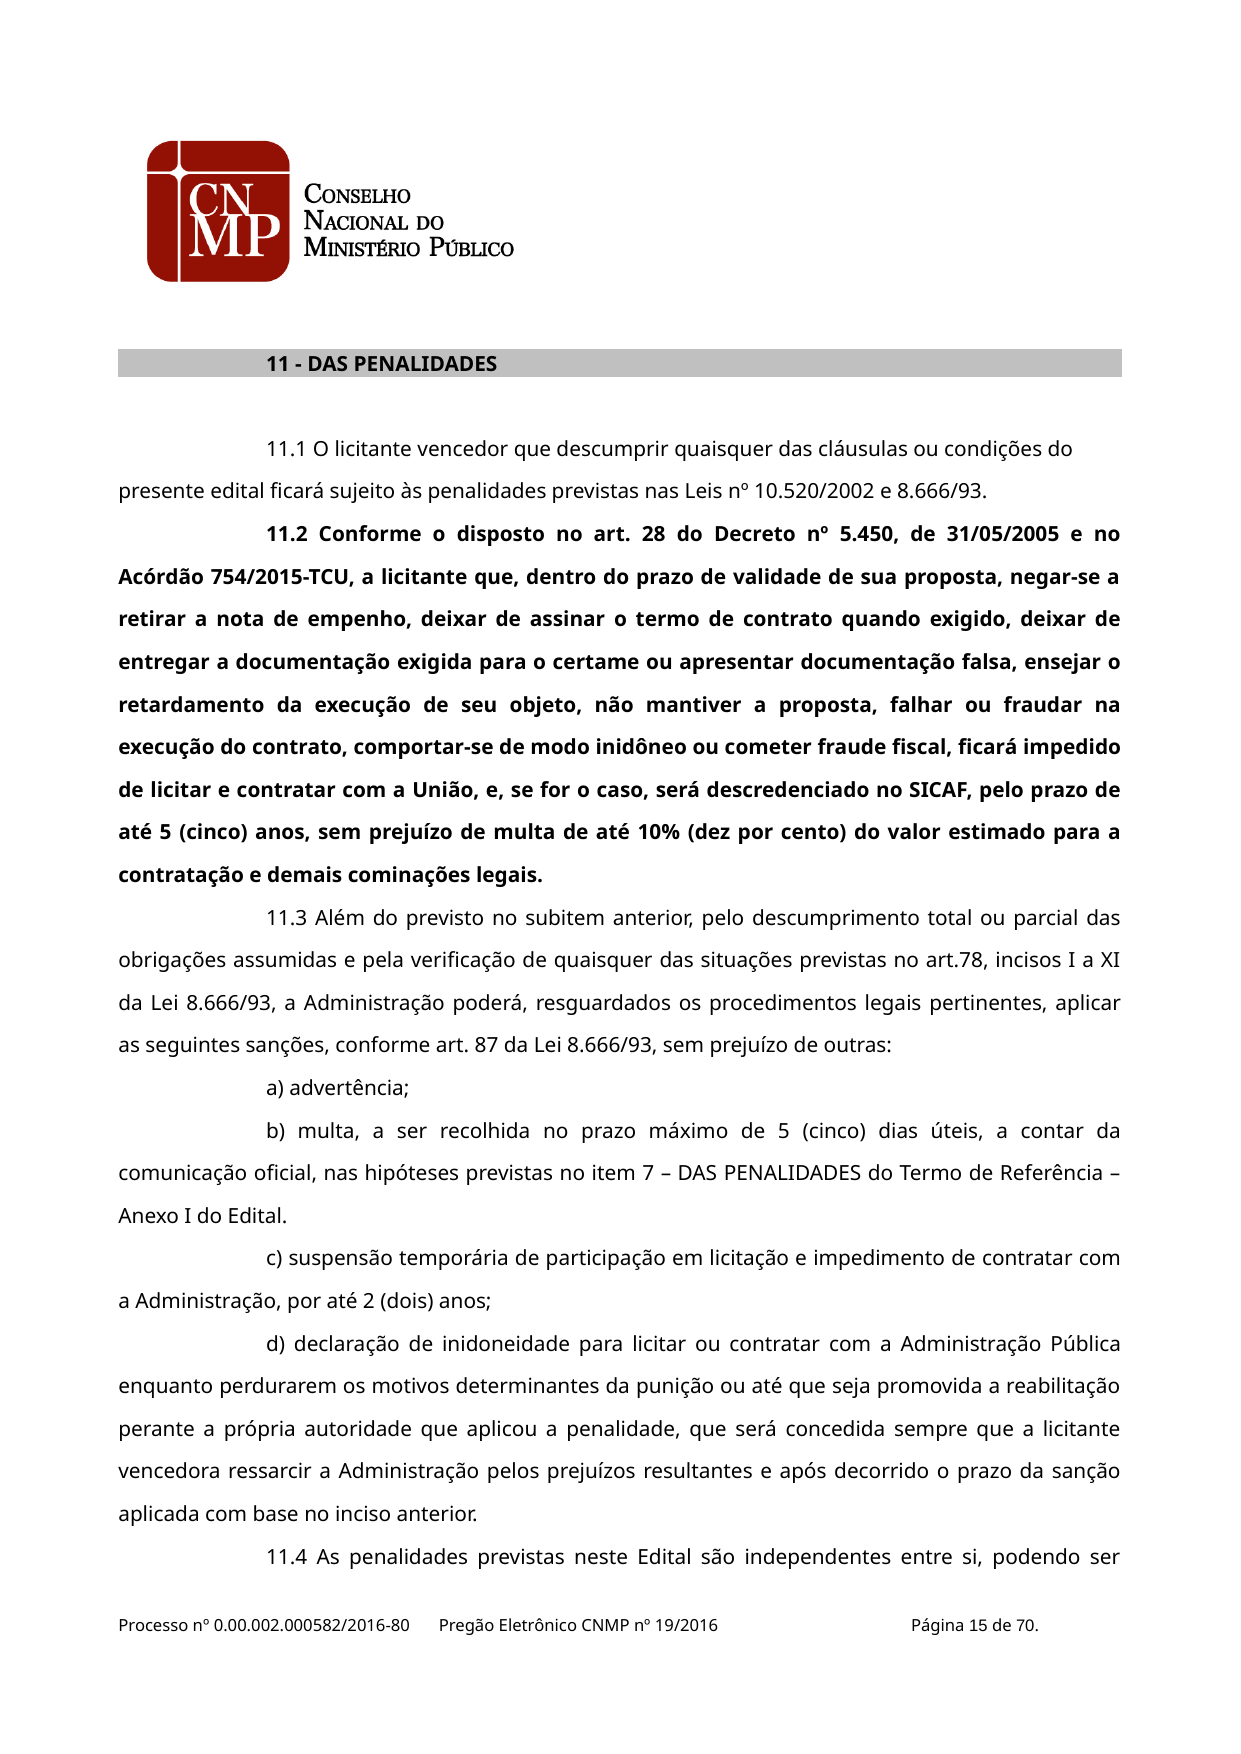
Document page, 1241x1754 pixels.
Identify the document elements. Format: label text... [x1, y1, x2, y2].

text b) multa, a ser recolhida no prazo máximo de 5 (cinco) dias úteis, a contar da comunicação oficial, nas hipóteses previstas no item 7 – DAS PENALIDADES do Termo de Referência – Anexo I do Edital. [118, 1116, 1122, 1229]
subtitle 11 - DAS PENALIDADES [118, 349, 1122, 377]
text 11.4 As penalidades previstas neste Edital são independentes entre si, podendo ser [118, 1542, 1122, 1570]
text c) suspensão temporária de participação em licitação e impedimento de contratar com a Administração, por até 2 (dois) anos; [118, 1243, 1122, 1314]
text 11.1 O licitante vencedor que descumprir quaisquer das cláusulas ou condições do presente edital ficará sujeito às penalidades previstas nas Leis nº 10.520/2002 e 8.666/93. [118, 434, 1122, 505]
text a) advertência; [118, 1073, 1122, 1102]
text 11.3 Além do previsto no subitem anterior, pelo descumprimento total ou parcial das obrigações assumidas e pela verificação de quaisquer das situações previstas no art.78, incisos I a XI da Lei 8.666/93, a Administração poderá, resguardados os procedimentos legais pertinentes, aplicar as seguintes sanções, conforme art. 87 da Lei 8.666/93, sem prejuízo de outras: [118, 903, 1122, 1059]
text d) declaração de inidoneidade para licitar ou contratar com a Administração Pública enquanto perdurarem os motivos determinantes da punição ou até que seja promovida a reabilitação perante a própria autoridade que aplicou a penalidade, que será concedida sempre que a licitante vencedora ressarcir a Administração pelos prejuízos resultantes e após decorrido o prazo da sanção aplicada com base no inciso anterior. [118, 1329, 1122, 1528]
picture [122, 118, 530, 304]
text 11.2 Conforme o disposto no art. 28 do Decreto nº 5.450, de 31/05/2005 e no Acórdão 754/2015-TCU, a licitante que, dentro do prazo de validade de sua proposta, negar-se a retirar a nota de empenho, deixar de assinar o termo de contrato quando exigido, deixar de entregar a documentação exigida para o certame ou apresentar documentação falsa, ensejar o retardamento da execução de seu objeto, não mantiver a proposta, falhar ou fraudar na execução do contrato, comportar-se de modo inidôneo ou cometer fraude fiscal, ficará impedido de licitar e contratar com a União, e, se for o caso, será descredenciado no SICAF, pelo prazo de até 5 (cinco) anos, sem prejuízo de multa de até 10% (dez por cento) do valor estimado para a contratação e demais cominações legais. [118, 519, 1122, 888]
